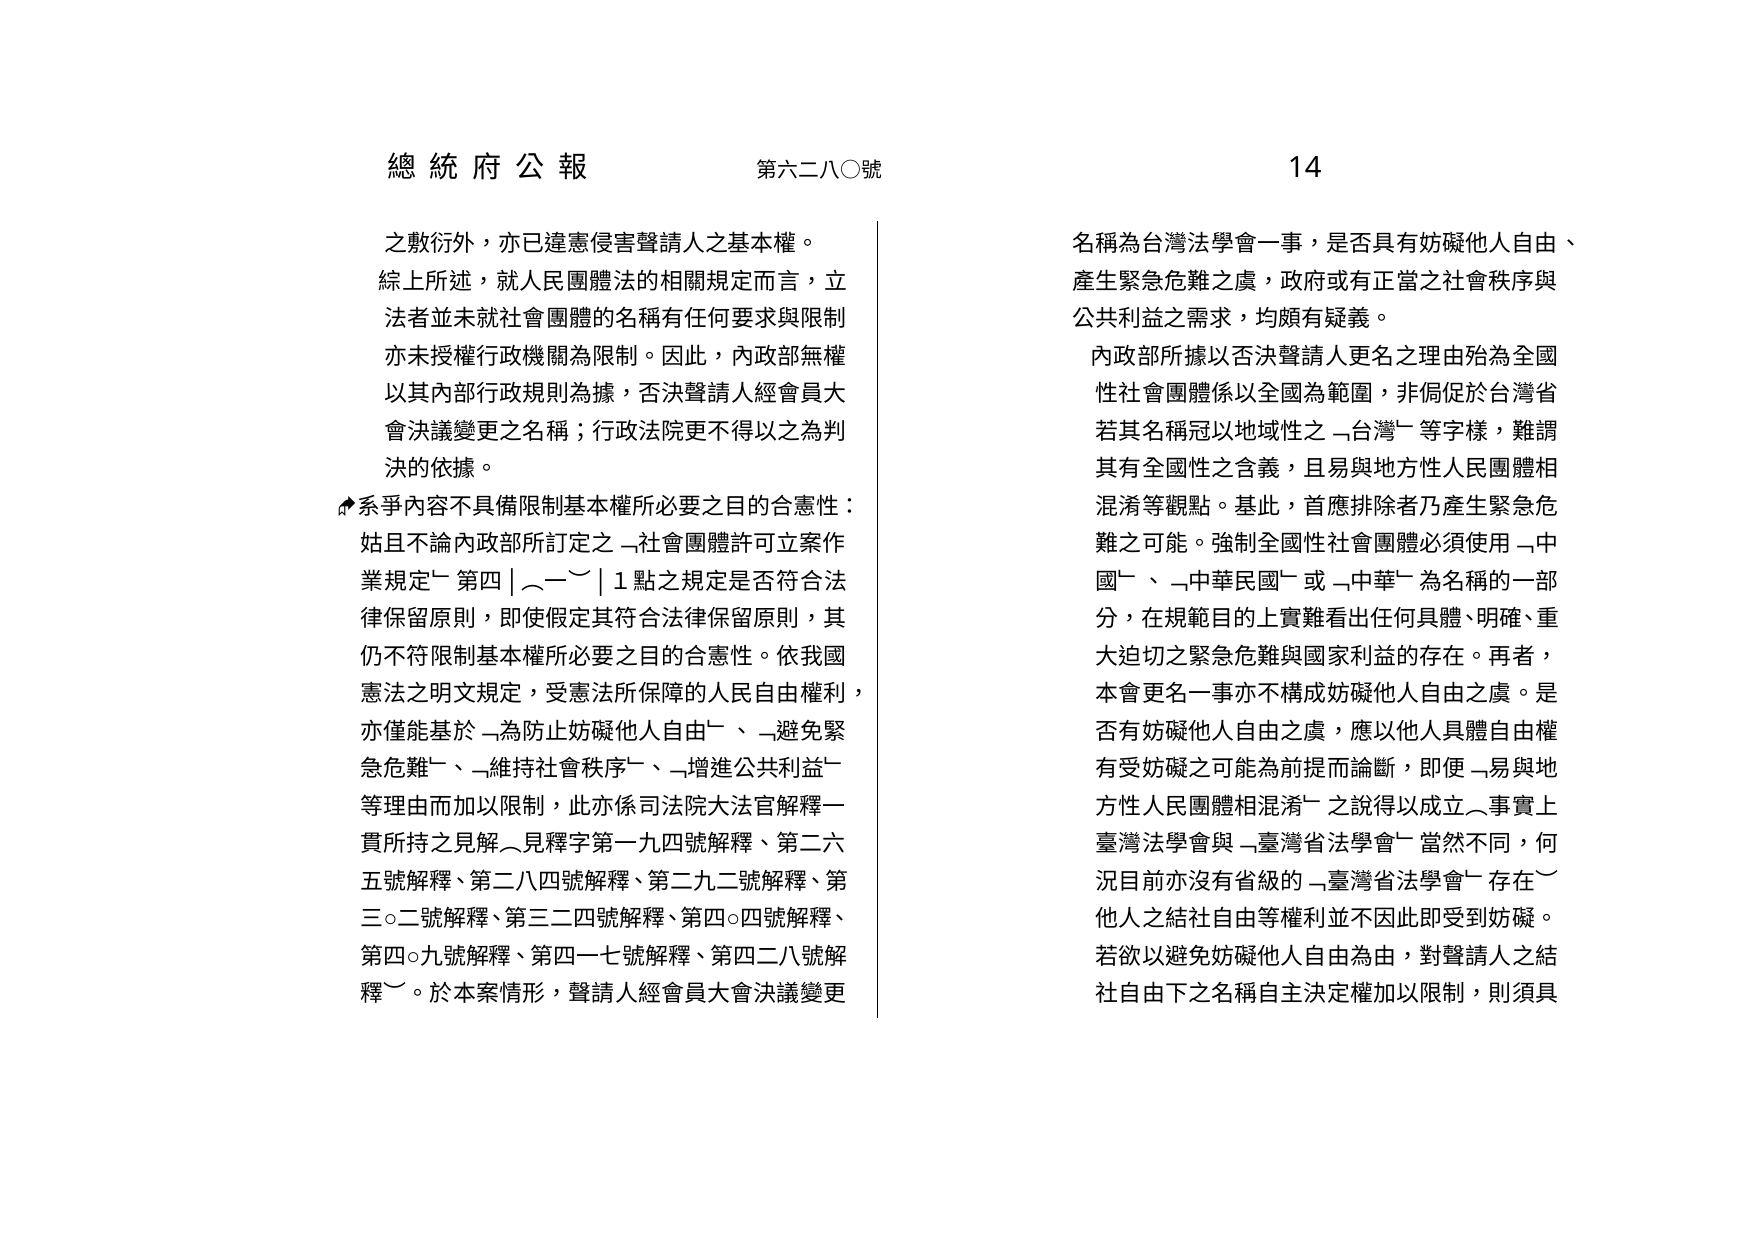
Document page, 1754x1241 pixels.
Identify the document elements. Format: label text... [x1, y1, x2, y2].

text 姑且不論內政部所訂定之﹁社會團體許可立案作業規定﹂第四│︵一︶│１點之規定是否符合法律保留原則，即使假定其符合法律保留原則，其仍不符限制基本權所必要之目的合憲性。依我國憲法之明文規定，受憲法所保障的人民自由權利，亦僅能基於﹁為防止妨礙他人自由﹂、﹁避免緊急危難﹂、﹁維持社會秩序﹂、﹁增進公共利益﹂等理由而加以限制，此亦係司法院大法官解釋一貫所持之見解︵見釋字第一九四號解釋、第二六五號解釋、第二八四號解釋、第二九二號解釋、第三○二號解釋、第三二四號解釋、第四○四號解釋、第四○九號解釋、第四一七號解釋、第四二八號解釋︶。於本案情形，聲請人經會員大會決議變更名稱為台灣法學會一事，是否具有妨礙他人自由、產生緊急危難之虞，政府或有正當之社會秩序與公共利益之需求，均頗有疑義。 [360, 522, 847, 1009]
text 姑且不論內政部所訂定之﹁社會團體許可立案作業規定﹂第四│︵一︶│１點之規定是否符合法律保留原則，即使假定其符合法律保留原則，其仍不符限制基本權所必要之目的合憲性。依我國憲法之明文規定，受憲法所保障的人民自由權利，亦僅能基於﹁為防止妨礙他人自由﹂、﹁避免緊急危難﹂、﹁維持社會秩序﹂、﹁增進公共利益﹂等理由而加以限制，此亦係司法院大法官解釋一貫所持之見解︵見釋字第一九四號解釋、第二六五號解釋、第二八四號解釋、第二九二號解釋、第三○二號解釋、第三二四號解釋、第四○四號解釋、第四○九號解釋、第四一七號解釋、第四二八號解釋︶。於本案情形，聲請人經會員大會決議變更名稱為台灣法學會一事，是否具有妨礙他人自由、產生緊急危難之虞，政府或有正當之社會秩序與公共利益之需求，均頗有疑義。 [1072, 222, 1559, 334]
text 系爭內容不具備限制基本權所必要之目的合憲性： [337, 484, 847, 522]
text 內政部所據以否決聲請人更名之理由殆為全國性社會團體係以全國為範圍，非侷促於台灣省，若其名稱冠以地域性之﹁台灣﹂等字樣，難謂其有全國性之含義，且易與地方性人民團體相混淆等觀點。基此，首應排除者乃產生緊急危難之可能。強制全國性社會團體必須使用﹁中國﹂、﹁中華民國﹂或﹁中華﹂為名稱的一部分，在規範目的上實難看出任何具體、明確、重大迫切之緊急危難與國家利益的存在。再者，本會更名一事亦不構成妨礙他人自由之虞。是否有妨礙他人自由之虞，應以他人具體自由權有受妨礙之可能為前提而論斷，即便﹁易與地方性人民團體相混淆﹂之說得以成立︵事實上臺灣法學會與﹁臺灣省法學會﹂當然不同，何況目前亦沒有省級的﹁臺灣省法學會﹂存在︶，他人之結社自由等權利並不因此即受到妨礙。若欲以避免妨礙他人自由為由，對聲請人之結社自由下之名稱自主決定權加以限制，則須具體指陳受妨礙之他人自由的項目、範圍等為何。 [1072, 334, 1559, 1009]
text 綜上所述，就人民團體法的相關規定而言，立法者並未就社會團體的名稱有任何要求與限制，亦未授權行政機關為限制。因此，內政部無權以其內部行政規則為據，否決聲請人經會員大會決議變更之名稱；行政法院更不得以之為判決的依據。 [360, 259, 847, 484]
text 尤可議者，乃行政法院認事用法的重大疏失。﹁依法行政﹂乃法治原則的鐵律，法院對於行政權的運作是否符合法律優位、法律保留的基本要求，負有嚴格審查的義務。立法者既未於人民團體法︵此法本質上是屬於干預人民結社自由權的法律，已說明於前︶中對人民團體之名稱為配合各該團體之組織區域而命名的要求︵立法者並未就人民團體的名稱自主決定權為限制性規定︶，則就內政部是否可於審核人民團體立案等程序中，擅自增加法律所無之限制要求，因而違法侵害人民權利一事，本應由行政法院於系爭訴訟中進行嚴格審查。就此，聲請人於行政訴訟中雖詳加主張與論證，然未見行政法院於判決理由中予以回應。況且內政部所訂定之﹁社會團體許可立案作業規定﹂，顯然為行政規則的性質，不應逕以之為判決的唯一依據。尤有甚者，行政法院於八十六年度判字第一六五號判決中竟稱：﹁……社會團體許可立案作業規定為內政部本於主管機關之職權，就社會團體之分類、組織、章程、許可等事項所為之規定，作為審核申請許可之準據，其將人民團體區分為全國性……等三級，認社會團體之名稱應冠以所屬之區域名稱，尚難指與人民團體法……規定有違……﹂。由此分明可見行政法院不但忽視法律保留之指導原則，且不察主管監督權限僅限於﹁適法性監督﹂，更不能直接由有關主管監督機關之分配規定導出各該行政機關實質性干預基本權的權力。若依據行政法院之觀點，豈非法律僅需規定主管監督機關，其他事項均可由該主管機關本於﹁主管機關之職權﹂自行規定即可？如此一來，不僅法律形同具文，憲法基本權的保障更形同虛設，法治原則下所揭櫫的依法行政思想亦淪喪無餘。最後附帶一提的是，對於法律之解釋，尤其是用以限制基本權之法律的解釋，務須於憲法整體性觀點下從嚴地進行合憲性解釋；有疑義時，須選擇有利於基本權權利主體之解釋方式，此亦為法治思想下當然之要求。行政法院竟率爾曲從行政機關對於人民團體法第三條、第五條的解釋方式，且未就聲請人於起訴書中所指稱之反對理由加以說明，除有判決不附實質理由之敷衍外，亦已違憲侵害聲請人之基本權。 [360, 222, 847, 259]
